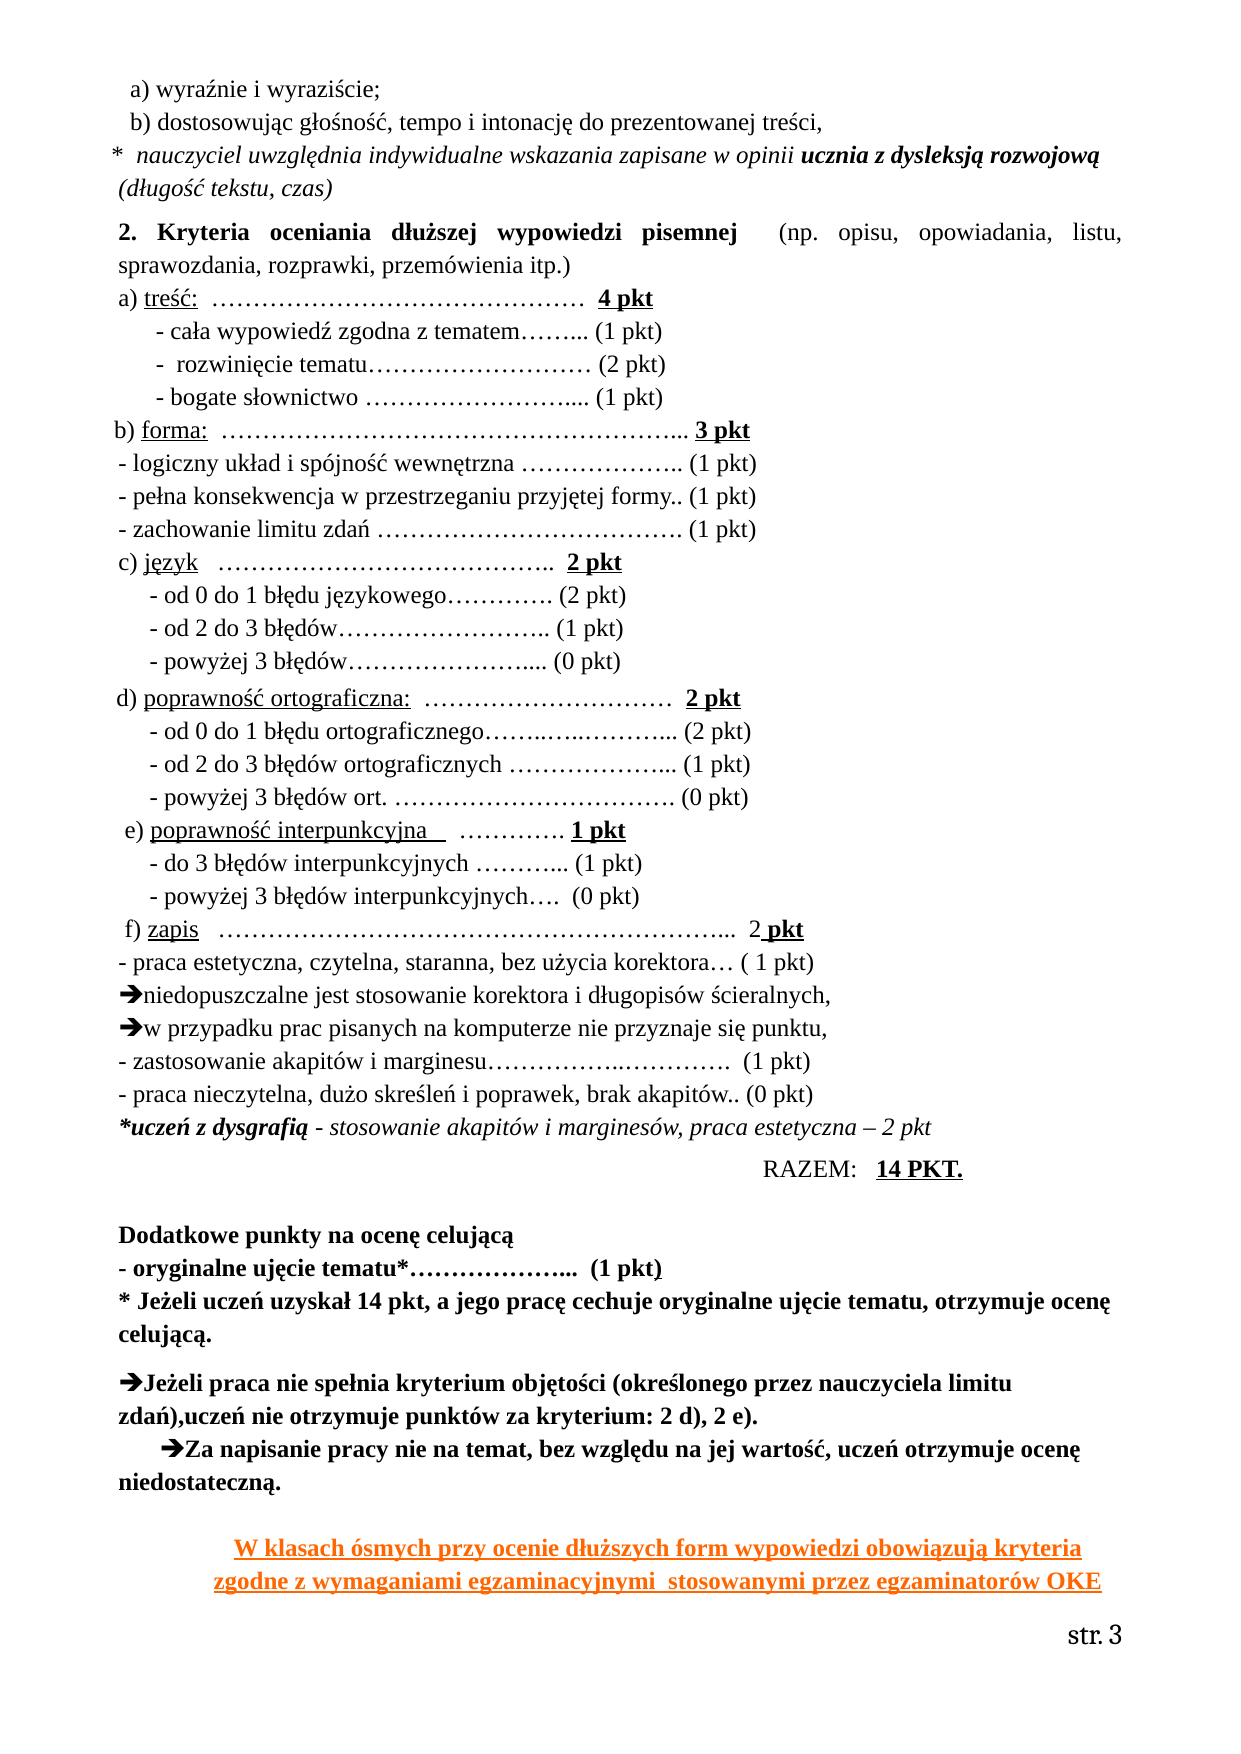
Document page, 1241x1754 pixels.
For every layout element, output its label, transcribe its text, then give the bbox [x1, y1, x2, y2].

text a) treść: ……………………………………… 4 pkt [118, 283, 1122, 312]
text W klasach ósmych przy ocenie dłuższych form wypowiedzi obowiązują kryteria zgodne z wymaganiami egzaminacyjnymi stosowanymi przez egzaminatorów OKE [193, 1533, 1122, 1595]
text - od 0 do 1 błędu językowego…………. (2 pkt) [118, 580, 1122, 609]
text - od 2 do 3 błędów ortograficznych ………………... (1 pkt) [118, 749, 1122, 778]
text c) język ………………………………….. 2 pkt [118, 547, 1122, 576]
text * Jeżeli uczeń uzyskał 14 pkt, a jego pracę cechuje oryginalne ujęcie tematu, otrzymuje ocenę celującą. [118, 1286, 1122, 1347]
text - zachowanie limitu zdań ………………………………. (1 pkt) [118, 514, 1122, 543]
text - powyżej 3 błędów………………….... (0 pkt) [118, 646, 1122, 675]
text f) zapis ……………………………………………………... 2 pkt [118, 914, 1122, 943]
text - od 2 do 3 błędów…………………….. (1 pkt) [118, 613, 1122, 642]
text *uczeń z dysgrafią - stosowanie akapitów i marginesów, praca estetyczna – 2 pkt [118, 1112, 1122, 1141]
text - bogate słownictwo …………………….... (1 pkt) [118, 382, 1122, 411]
text b) dostosowując głośność, tempo i intonację do prezentowanej treści, [111, 107, 1122, 136]
text Dodatkowe punkty na ocenę celującą [118, 1220, 1122, 1248]
text 2. Kryteria oceniania dłuższej wypowiedzi pisemnej (np. opisu, opowiadania, listu, sprawozdania, rozprawki, przemówienia itp.) [118, 217, 1122, 278]
text - oryginalne ujęcie tematu*………………... (1 pkt) [118, 1253, 1122, 1281]
text a) wyraźnie i wyraziście; [111, 74, 1122, 102]
list w przypadku prac pisanych na komputerze nie przyznaje się punktu, [118, 1013, 1122, 1042]
text e) poprawność interpunkcyjna …………. 1 pkt [118, 815, 1122, 844]
text niedostateczną. [118, 1467, 1122, 1496]
text - logiczny układ i spójność wewnętrzna ……………….. (1 pkt) [118, 448, 1122, 477]
text b) forma: ………………………………………………... 3 pkt [95, 415, 1122, 444]
text d) poprawność ortograficzna: ………………………… 2 pkt [104, 683, 1122, 712]
list niedopuszczalne jest stosowanie korektora i długopisów ścieralnych, [118, 980, 1122, 1009]
text - rozwinięcie tematu……………………… (2 pkt) [118, 349, 1122, 378]
text * nauczyciel uwzględnia indywidualne wskazania zapisane w opinii ucznia z dysleksją rozwojową (długość tekstu, czas) [111, 140, 1122, 202]
list Jeżeli praca nie spełnia kryterium objętości (określonego przez nauczyciela limitu zdań),uczeń nie otrzymuje punktów za kryterium: 2 d), 2 e). [118, 1368, 1122, 1430]
text - cała wypowiedź zgodna z tematem……... (1 pkt) [118, 316, 1122, 344]
text - pełna konsekwencja w przestrzeganiu przyjętej formy.. (1 pkt) [118, 481, 1122, 510]
text - do 3 błędów interpunkcyjnych ………... (1 pkt) [118, 848, 1122, 877]
text - praca estetyczna, czytelna, staranna, bez użycia korektora… ( 1 pkt) [118, 947, 1122, 976]
list Za napisanie pracy nie na temat, bez względu na jej wartość, uczeń otrzymuje ocenę [118, 1434, 1122, 1463]
text - od 0 do 1 błędu ortograficznego……..…..………... (2 pkt) [118, 716, 1122, 745]
text - powyżej 3 błędów interpunkcyjnych…. (0 pkt) [118, 881, 1122, 910]
text RAZEM: 14 PKT. [118, 1154, 1122, 1182]
text - praca nieczytelna, dużo skreśleń i poprawek, brak akapitów.. (0 pkt) [118, 1079, 1122, 1108]
text - zastosowanie akapitów i marginesu……………..…………. (1 pkt) [118, 1046, 1122, 1075]
text - powyżej 3 błędów ort. ……………………………. (0 pkt) [118, 782, 1122, 811]
